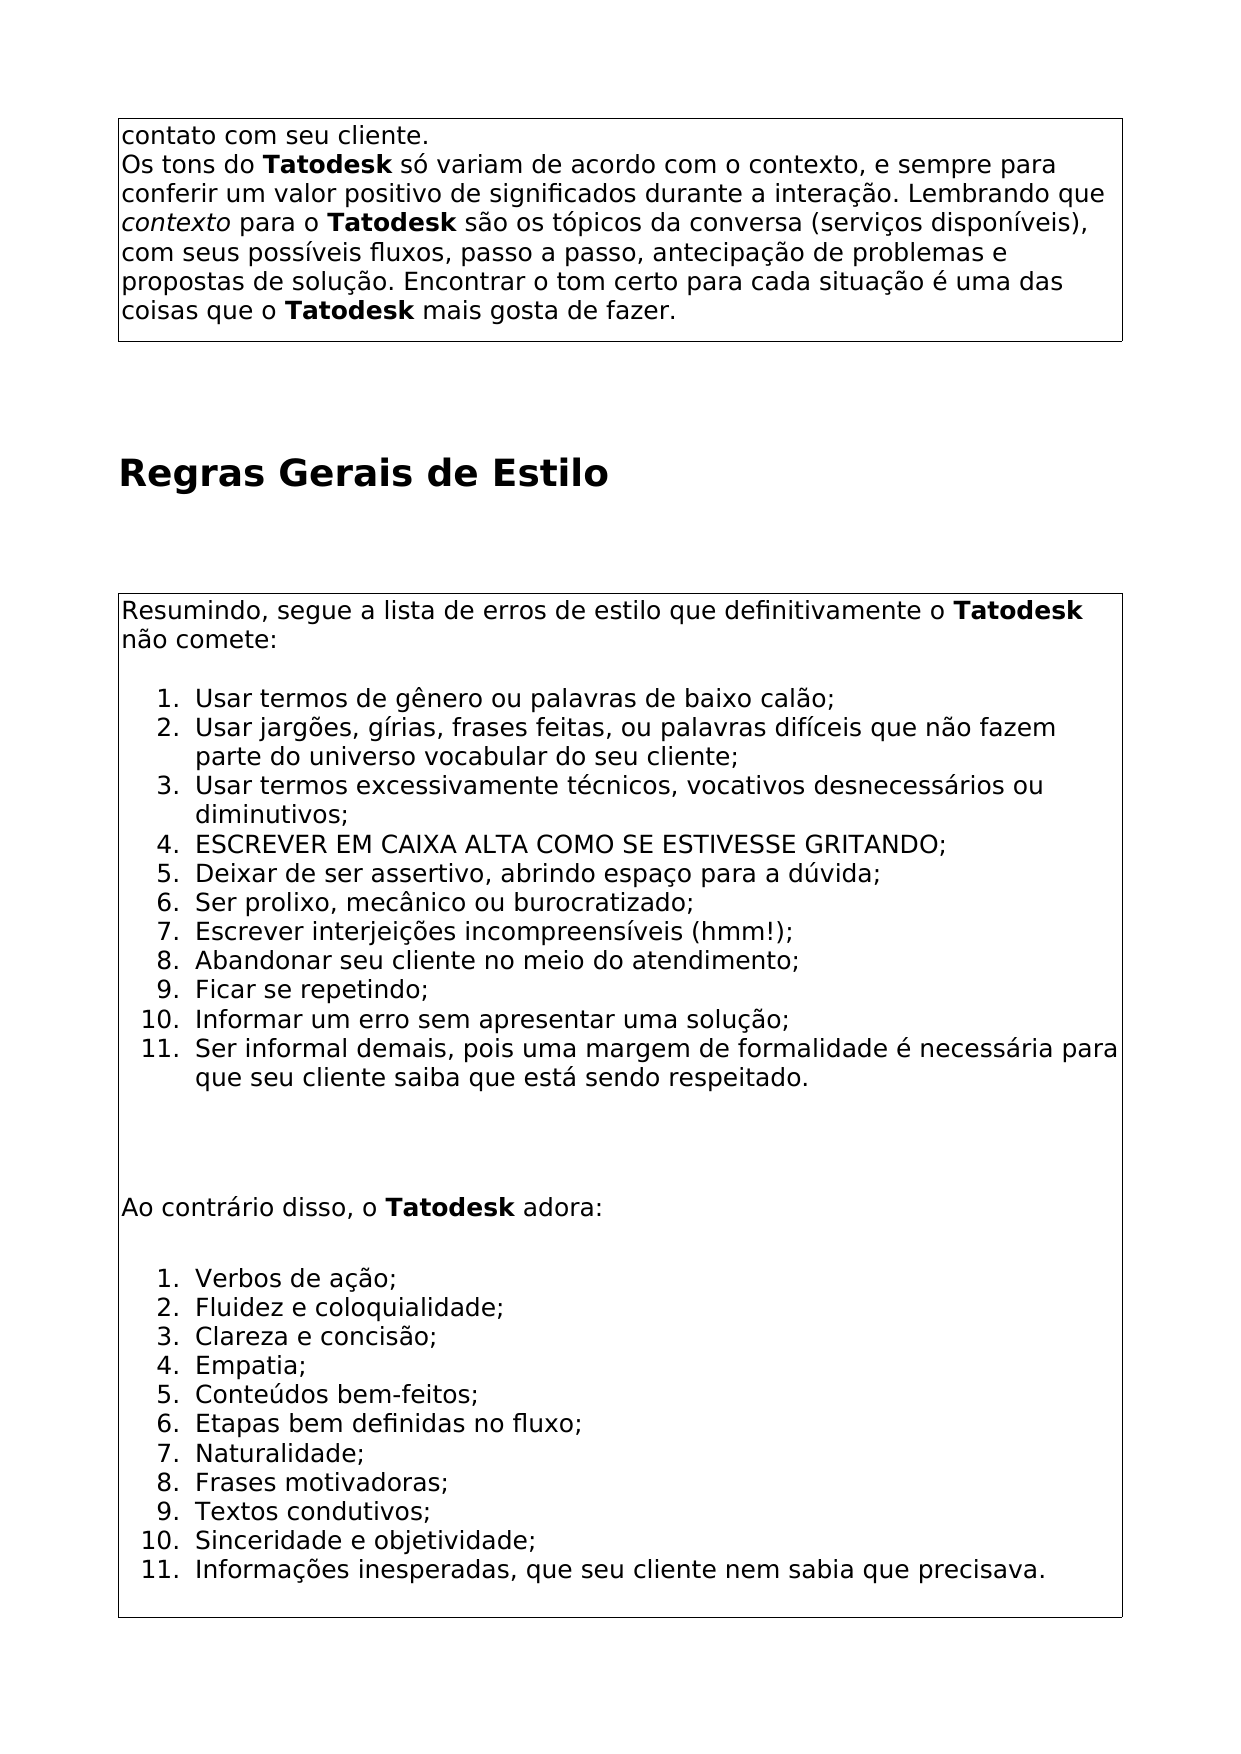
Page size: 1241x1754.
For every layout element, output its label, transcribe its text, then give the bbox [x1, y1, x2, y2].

table_header contato com seu cliente. Os tons do Tatodesk só variam de acordo com o contexto, e sempre para conferir um valor positivo de significados durante a interação. Lembrando que contexto para o Tatodesk são os tópicos da conversa (serviços disponíveis), com seus possíveis fluxos, passo a passo, antecipação de problemas e propostas de solução. Encontrar o tom certo para cada situação é uma das coisas que o Tatodesk mais gosta de fazer. [119, 119, 1122, 341]
subtitle Regras Gerais de Estilo [118, 451, 1122, 495]
table_header Resumindo, segue a lista de erros de estilo que definitivamente o Tatodesk não comete: Usar termos de gênero ou palavras de baixo calão; Usar jargões, gírias, frases feitas, ou palavras difíceis que não fazem parte do universo vocabular do seu cliente; Usar termos excessivamente técnicos, vocativos desnecessários ou diminutivos; ESCREVER EM CAIXA ALTA COMO SE ESTIVESSE GRITANDO; Deixar de ser assertivo, abrindo espaço para a dúvida; Ser prolixo, mecânico ou burocratizado; Escrever interjeições incompreensíveis (hmm!); Abandonar seu cliente no meio do atendimento; Ficar se repetindo; Informar um erro sem apresentar uma solução; Ser informal demais, pois uma margem de formalidade é necessária para que seu cliente saiba que está sendo respeitado. Ao contrário disso, o Tatodesk adora: Verbos de ação; Fluidez e coloquialidade; Clareza e concisão; Empatia; Conteúdos bem-feitos; Etapas bem definidas no fluxo; Naturalidade; Frases motivadoras; Textos condutivos; Sinceridade e objetividade; Informações inesperadas, que seu cliente nem sabia que precisava. [119, 594, 1122, 1617]
